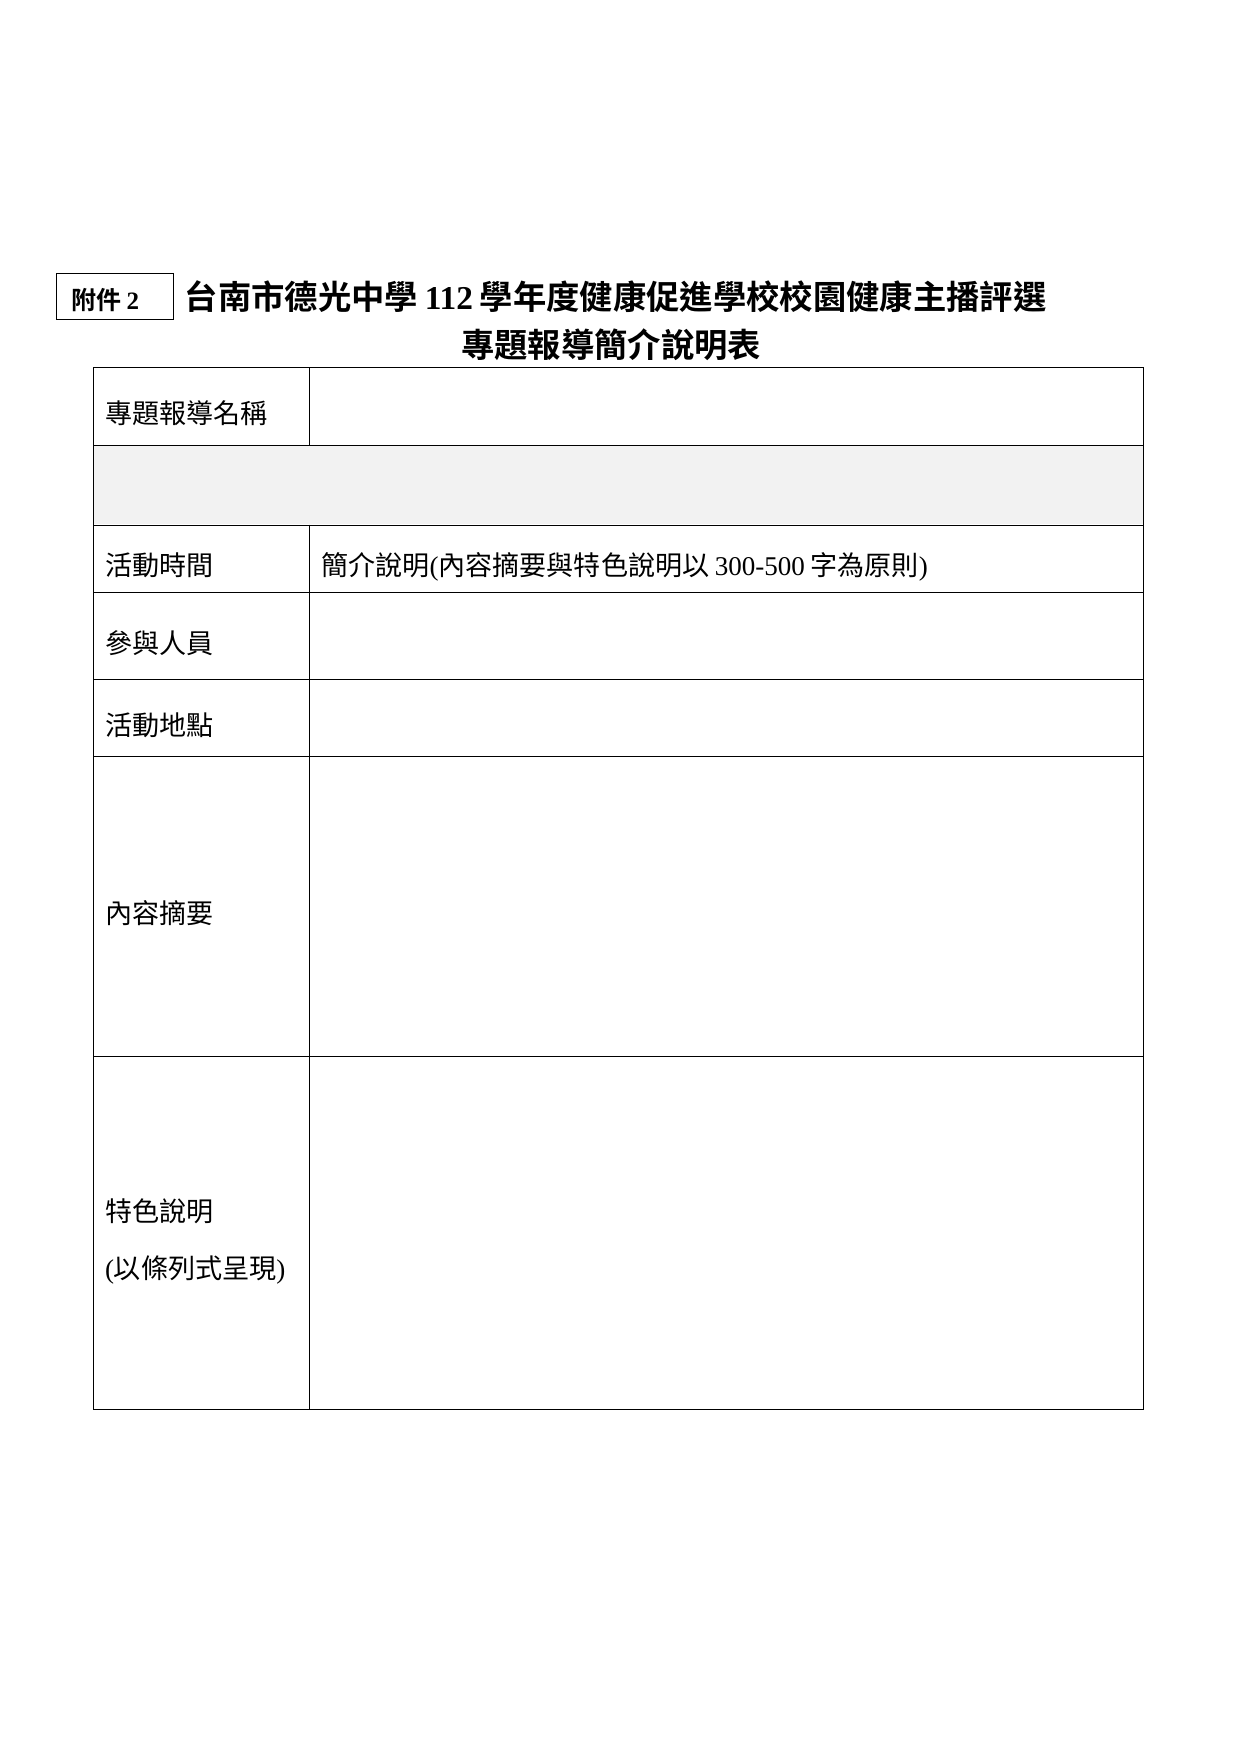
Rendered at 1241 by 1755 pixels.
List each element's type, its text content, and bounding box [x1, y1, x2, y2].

text 專題報導簡介說明表 [58, 319, 1163, 367]
table_header [310, 368, 1143, 445]
table_cell 活動時間 [94, 526, 309, 592]
table_cell 活動地點 [94, 680, 309, 756]
table_header 專題報導名稱 [94, 368, 309, 445]
text 附件2 [71, 281, 158, 312]
table_cell 特色說明 (以條列式呈現) [94, 1057, 309, 1409]
text 台南市德光中學112學年度健康促進學校校園健康主播評選 [57, 274, 173, 319]
table_cell 參與人員 [94, 593, 309, 679]
table_cell [310, 757, 1143, 1056]
table_cell [310, 593, 1143, 679]
table_cell [94, 446, 1143, 524]
table_cell 內容摘要 [94, 757, 309, 1056]
table_cell [310, 680, 1143, 756]
table_cell [310, 1057, 1143, 1409]
table_cell 簡介說明(內容摘要與特色說明以300-500字為原則) [310, 526, 1143, 592]
text 台南市德光中學112學年度健康促進學校校園健康主播評選 [58, 271, 1172, 319]
